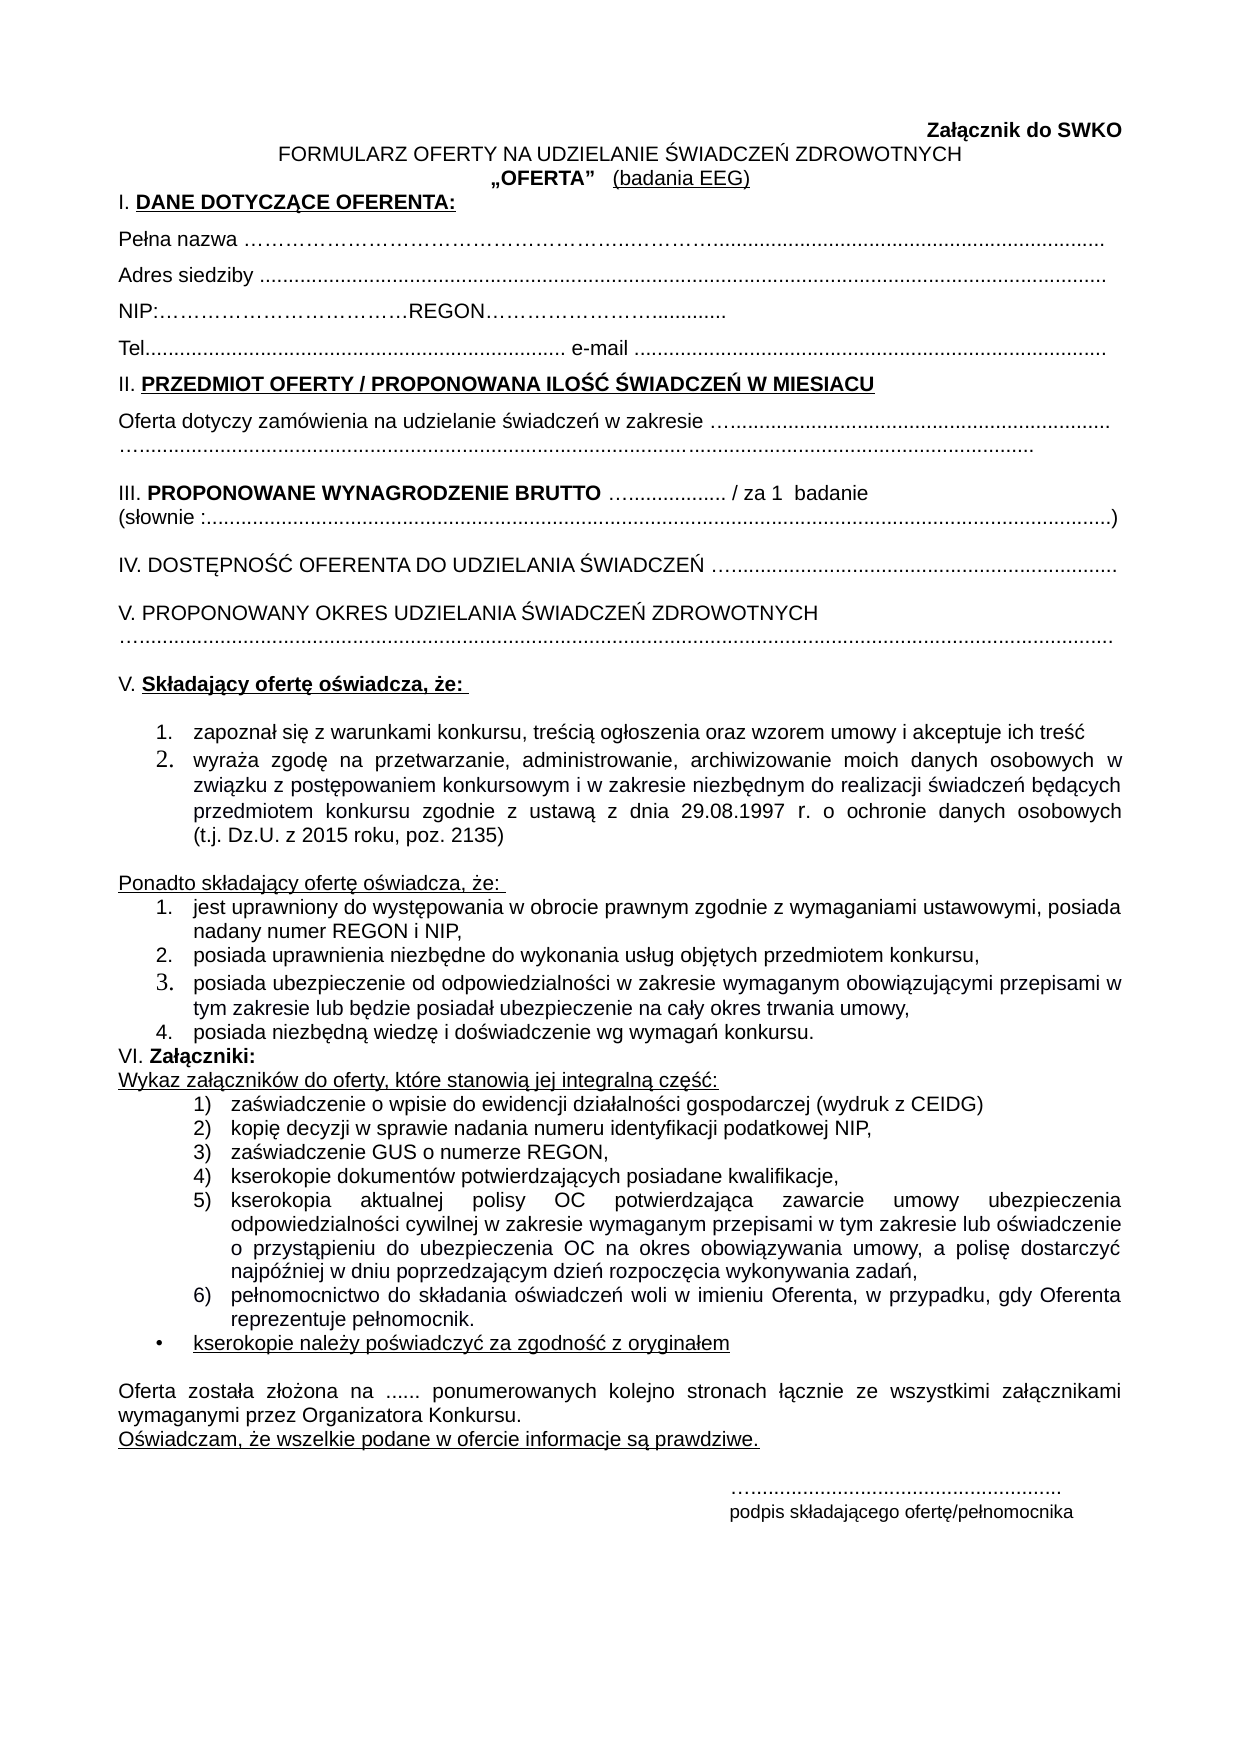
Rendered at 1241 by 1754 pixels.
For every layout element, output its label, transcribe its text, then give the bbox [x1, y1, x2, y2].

text Załącznik do SWKO [118, 118, 1122, 142]
text …........................................................................................................................................................... [118, 433, 1126, 457]
list pełnomocnictwo do składania oświadczeń woli w imieniu Oferenta, w przypadku, gdy Oferenta reprezentuje pełnomocnik. [193, 1283, 1122, 1331]
text podpis składającego ofertę/pełnomocnika [487, 1499, 1122, 1523]
list posiada uprawnienia niezbędne do wykonania usług objętych przedmiotem konkursu, [156, 943, 1122, 967]
text Tel......................................................................... e-mail .................................................................................. [118, 336, 1122, 360]
list zaświadczenie o wpisie do ewidencji działalności gospodarczej (wydruk z CEIDG) [193, 1092, 1122, 1116]
list kserokopie dokumentów potwierdzających posiadane kwalifikacje, [193, 1163, 1122, 1187]
text Wykaz załączników do oferty, które stanowią jej integralną część: [118, 1068, 1122, 1092]
text Oferta została złożona na ...... ponumerowanych kolejno stronach łącznie ze wszystkimi załącznikami wymaganymi przez Organizatora Konkursu. [118, 1379, 1122, 1427]
text Pełna nazwa ………………………………………………..………….................................................................... [118, 226, 1122, 250]
list kserokopie należy poświadczyć za zgodność z oryginałem [156, 1331, 1122, 1355]
text I. DANE DOTYCZĄCE OFERENTA: [118, 190, 1122, 214]
text Oświadczam, że wszelkie podane w ofercie informacje są prawdziwe. [118, 1427, 1122, 1451]
text „OFERTA” (badania EEG) [118, 166, 1122, 190]
text IV. DOSTĘPNOŚĆ OFERENTA DO UDZIELANIA ŚWIADCZEŃ …................................................................... [118, 552, 1122, 576]
list posiada niezbędną wiedzę i doświadczenie wg wymagań konkursu. [156, 1020, 1122, 1044]
text Adres siedziby ................................................................................................................................................... [118, 263, 1122, 287]
text V. Składający ofertę oświadcza, że: [118, 672, 1122, 696]
text NIP:………………………………REGON……………………............. [118, 299, 1122, 323]
list zapoznał się z warunkami konkursu, treścią ogłoszenia oraz wzorem umowy i akceptuje ich treść [156, 720, 1122, 744]
text FORMULARZ OFERTY NA UDZIELANIE ŚWIADCZEŃ ZDROWOTNYCH [118, 142, 1122, 166]
list jest uprawniony do występowania w obrocie prawnym zgodnie z wymaganiami ustawowymi, posiada nadany numer REGON i NIP, [156, 895, 1122, 943]
text …...................................................... [487, 1475, 1122, 1499]
list kserokopia aktualnej polisy OC potwierdzająca zawarcie umowy ubezpieczenia odpowiedzialności cywilnej w zakresie wymaganym przepisami w tym zakresie lub oświadczenie o przystąpieniu do ubezpieczenia OC na okres obowiązywania umowy, a polisę dostarczyć najpóźniej w dniu poprzedzającym dzień rozpoczęcia wykonywania zadań, [193, 1187, 1122, 1283]
text Ponadto składający ofertę oświadcza, że: [118, 871, 1122, 895]
list kopię decyzji w sprawie nadania numeru identyfikacji podatkowej NIP, [193, 1116, 1122, 1139]
text III. PROPONOWANE WYNAGRODZENIE BRUTTO …................. / za 1 badanie (słownie :.............................................................................................................................................................) [118, 481, 1122, 528]
text VI. Załączniki: [118, 1044, 1122, 1068]
list wyraża zgodę na przetwarzanie, administrowanie, archiwizowanie moich danych osobowych w związku z postępowaniem konkursowym i w zakresie niezbędnym do realizacji świadczeń będących przedmiotem konkursu zgodnie z ustawą z dnia 29.08.1997 r. o ochronie danych osobowych (t.j. Dz.U. z 2015 roku, poz. 2135) [156, 744, 1122, 847]
text V. PROPONOWANY OKRES UDZIELANIA ŚWIADCZEŃ ZDROWOTNYCH …......................................................................................................................................................................... [118, 600, 1122, 648]
text Oferta dotyczy zamówienia na udzielanie świadczeń w zakresie ….................................................................. [118, 409, 1126, 433]
list zaświadczenie GUS o numerze REGON, [193, 1139, 1122, 1163]
text II. PRZEDMIOT OFERTY / PROPONOWANA ILOŚĆ ŚWIADCZEŃ W MIESIACU [118, 372, 1122, 396]
list posiada ubezpieczenie od odpowiedzialności w zakresie wymaganym obowiązującymi przepisami w tym zakresie lub będzie posiadał ubezpieczenie na cały okres trwania umowy, [156, 967, 1122, 1020]
